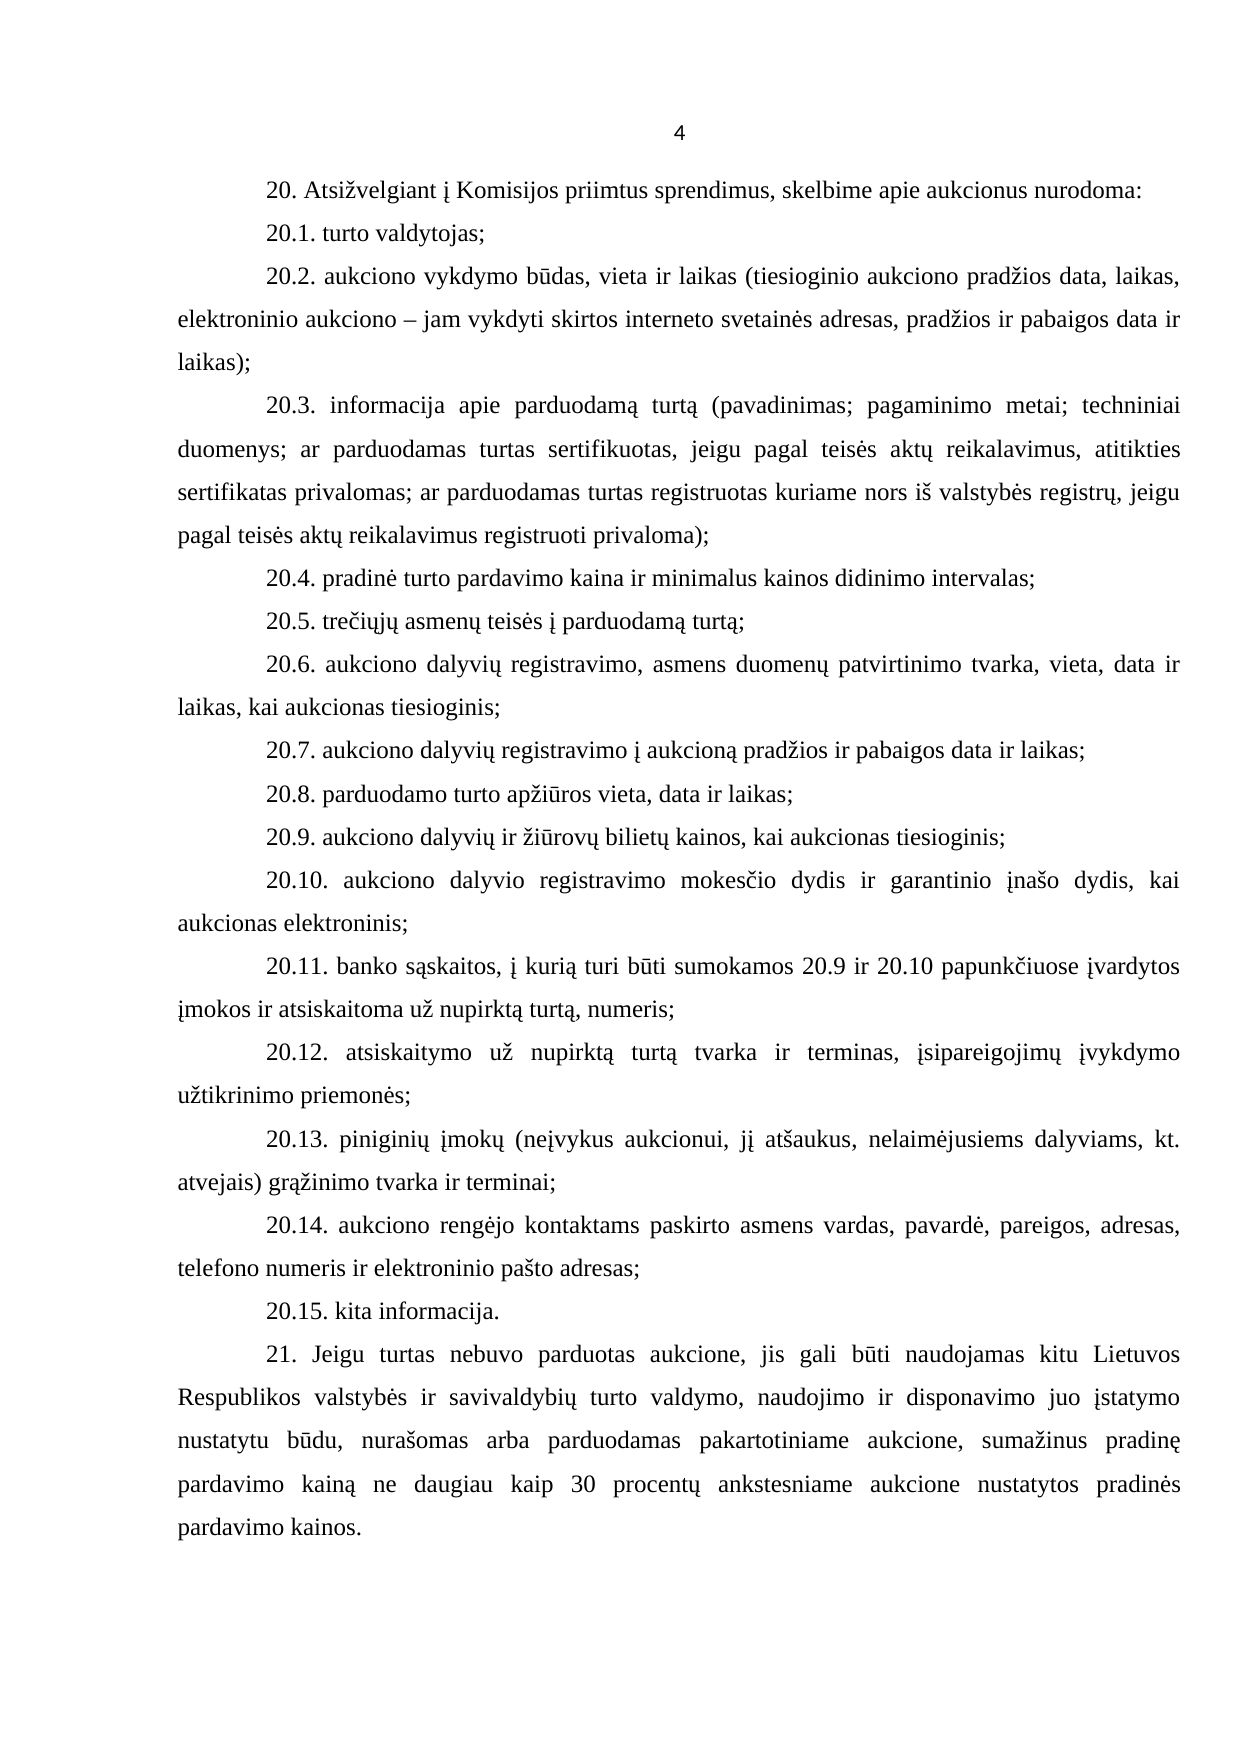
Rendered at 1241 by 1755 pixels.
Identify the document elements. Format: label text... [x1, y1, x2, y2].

text 20.15. kita informacija. [177, 1296, 1181, 1325]
text 20.6. aukciono dalyvių registravimo, asmens duomenų patvirtinimo tvarka, vieta, data ir laikas, kai aukcionas tiesioginis; [177, 649, 1181, 721]
text 20.3. informacija apie parduodamą turtą (pavadinimas; pagaminimo metai; techniniai duomenys; ar parduodamas turtas sertifikuotas, jeigu pagal teisės aktų reikalavimus, atitikties sertifikatas privalomas; ar parduodamas turtas registruotas kuriame nors iš valstybės registrų, jeigu pagal teisės aktų reikalavimus registruoti privaloma); [177, 391, 1181, 549]
text 20.13. piniginių įmokų (neįvykus aukcionui, jį atšaukus, nelaimėjusiems dalyviams, kt. atvejais) grąžinimo tvarka ir terminai; [177, 1124, 1181, 1196]
text 20.11. banko sąskaitos, į kurią turi būti sumokamos 20.9 ir 20.10 papunkčiuose įvardytos įmokos ir atsiskaitoma už nupirktą turtą, numeris; [177, 951, 1181, 1023]
text 20.7. aukciono dalyvių registravimo į aukcioną pradžios ir pabaigos data ir laikas; [177, 736, 1181, 764]
text 20.2. aukciono vykdymo būdas, vieta ir laikas (tiesioginio aukciono pradžios data, laikas, elektroninio aukciono – jam vykdyti skirtos interneto svetainės adresas, pradžios ir pabaigos data ir laikas); [177, 261, 1181, 376]
text 20.9. aukciono dalyvių ir žiūrovų bilietų kainos, kai aukcionas tiesioginis; [177, 822, 1181, 851]
text 20.4. pradinė turto pardavimo kaina ir minimalus kainos didinimo intervalas; [177, 563, 1181, 592]
text 20.5. trečiųjų asmenų teisės į parduodamą turtą; [177, 606, 1181, 635]
text 20. Atsižvelgiant į Komisijos priimtus sprendimus, skelbime apie aukcionus nurodoma: [177, 175, 1181, 204]
text 20.12. atsiskaitymo už nupirktą turtą tvarka ir terminas, įsipareigojimų įvykdymo užtikrinimo priemonės; [177, 1037, 1181, 1109]
text 20.8. parduodamo turto apžiūros vieta, data ir laikas; [177, 779, 1181, 807]
text 20.14. aukciono rengėjo kontaktams paskirto asmens vardas, pavardė, pareigos, adresas, telefono numeris ir elektroninio pašto adresas; [177, 1210, 1181, 1282]
text 20.1. turto valdytojas; [177, 218, 1181, 247]
text 21. Jeigu turtas nebuvo parduotas aukcione, jis gali būti naudojamas kitu Lietuvos Respublikos valstybės ir savivaldybių turto valdymo, naudojimo ir disponavimo juo įstatymo nustatytu būdu, nurašomas arba parduodamas pakartotiniame aukcione, sumažinus pradinę pardavimo kainą ne daugiau kaip 30 procentų ankstesniame aukcione nustatytos pradinės pardavimo kainos. [177, 1339, 1181, 1541]
text 20.10. aukciono dalyvio registravimo mokesčio dydis ir garantinio įnašo dydis, kai aukcionas elektroninis; [177, 865, 1181, 937]
